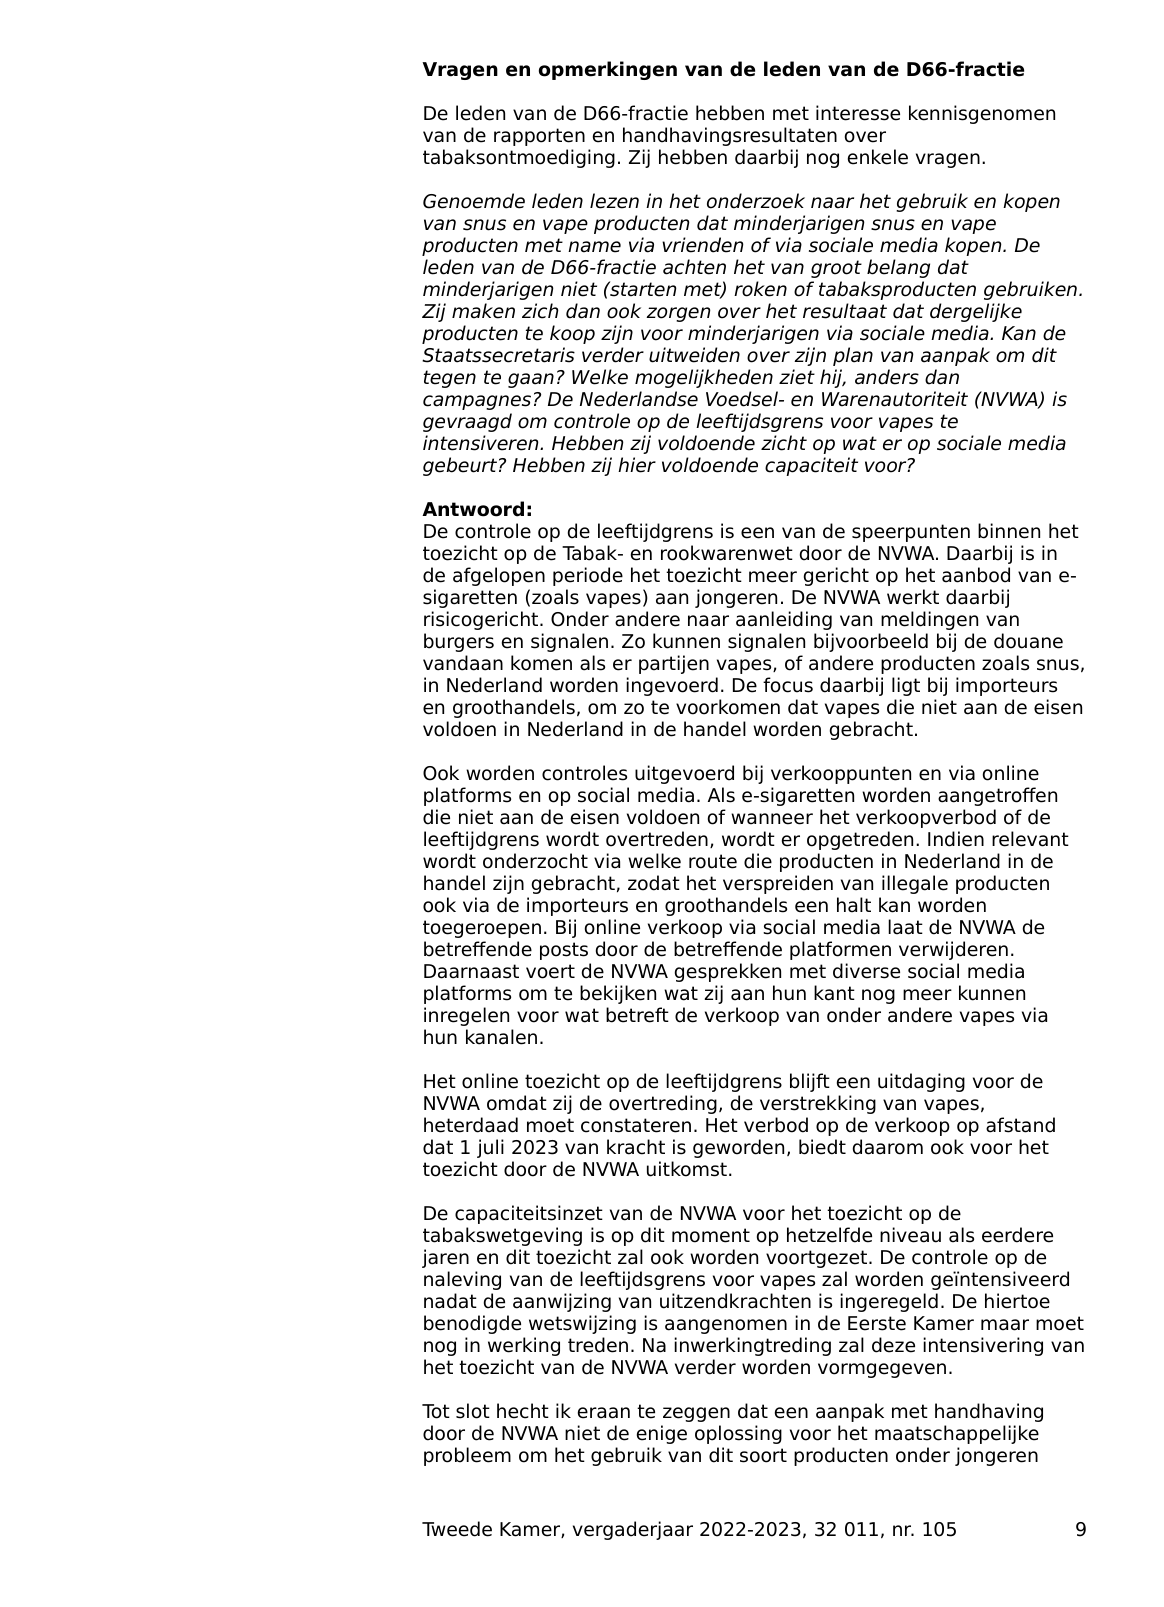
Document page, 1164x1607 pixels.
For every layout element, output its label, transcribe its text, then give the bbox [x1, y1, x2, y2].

text Het online toezicht op de leeftijdgrens blijft een uitdaging voor de NVWA omdat zij de overtreding, de verstrekking van vapes, heterdaad moet constateren. Het verbod op de verkoop op afstand dat 1 juli 2023 van kracht is geworden, biedt daarom ook voor het toezicht door de NVWA uitkomst. [422, 1071, 1087, 1181]
text Genoemde leden lezen in het onderzoek naar het gebruik en kopen van snus en vape producten dat minderjarigen snus en vape producten met name via vrienden of via sociale media kopen. De leden van de D66-fractie achten het van groot belang dat minderjarigen niet (starten met) roken of tabaksproducten gebruiken. Zij maken zich dan ook zorgen over het resultaat dat dergelijke producten te koop zijn voor minderjarigen via sociale media. Kan de Staatssecretaris verder uitweiden over zijn plan van aanpak om dit tegen te gaan? Welke mogelijkheden ziet hij, anders dan campagnes? De Nederlandse Voedsel- en Warenautoriteit (NVWA) is gevraagd om controle op de leeftijdsgrens voor vapes te intensiveren. Hebben zij voldoende zicht op wat er op sociale media gebeurt? Hebben zij hier voldoende capaciteit voor? [422, 191, 1087, 477]
text De leden van de D66-fractie hebben met interesse kennisgenomen van de rapporten en handhavingsresultaten over tabaksontmoediging. Zij hebben daarbij nog enkele vragen. [422, 103, 1087, 169]
text Ook worden controles uitgevoerd bij verkooppunten en via online platforms en op social media. Als e-sigaretten worden aangetroffen die niet aan de eisen voldoen of wanneer het verkoopverbod of de leeftijdgrens wordt overtreden, wordt er opgetreden. Indien relevant wordt onderzocht via welke route die producten in Nederland in de handel zijn gebracht, zodat het verspreiden van illegale producten ook via de importeurs en groothandels een halt kan worden toegeroepen. Bij online verkoop via social media laat de NVWA de betreffende posts door de betreffende platformen verwijderen. Daarnaast voert de NVWA gesprekken met diverse social media platforms om te bekijken wat zij aan hun kant nog meer kunnen inregelen voor wat betreft de verkoop van onder andere vapes via hun kanalen. [422, 763, 1087, 1049]
text De controle op de leeftijdgrens is een van de speerpunten binnen het toezicht op de Tabak- en rookwarenwet door de NVWA. Daarbij is in de afgelopen periode het toezicht meer gericht op het aanbod van e-sigaretten (zoals vapes) aan jongeren. De NVWA werkt daarbij risicogericht. Onder andere naar aanleiding van meldingen van burgers en signalen. Zo kunnen signalen bijvoorbeeld bij de douane vandaan komen als er partijen vapes, of andere producten zoals snus, in Nederland worden ingevoerd. De focus daarbij ligt bij importeurs en groothandels, om zo te voorkomen dat vapes die niet aan de eisen voldoen in Nederland in de handel worden gebracht. [422, 521, 1087, 741]
subtitle Vragen en opmerkingen van de leden van de D66-fractie [422, 59, 1087, 81]
text Tot slot hecht ik eraan te zeggen dat een aanpak met handhaving door de NVWA niet de enige oplossing voor het maatschappelijke probleem om het gebruik van dit soort producten onder jongeren [422, 1401, 1087, 1467]
text Antwoord: [422, 499, 1087, 521]
text De capaciteitsinzet van de NVWA voor het toezicht op de tabakswetgeving is op dit moment op hetzelfde niveau als eerdere jaren en dit toezicht zal ook worden voortgezet. De controle op de naleving van de leeftijdsgrens voor vapes zal worden geïntensiveerd nadat de aanwijzing van uitzendkrachten is ingeregeld. De hiertoe benodigde wetswijzing is aangenomen in de Eerste Kamer maar moet nog in werking treden. Na inwerkingtreding zal deze intensivering van het toezicht van de NVWA verder worden vormgegeven. [422, 1203, 1087, 1379]
